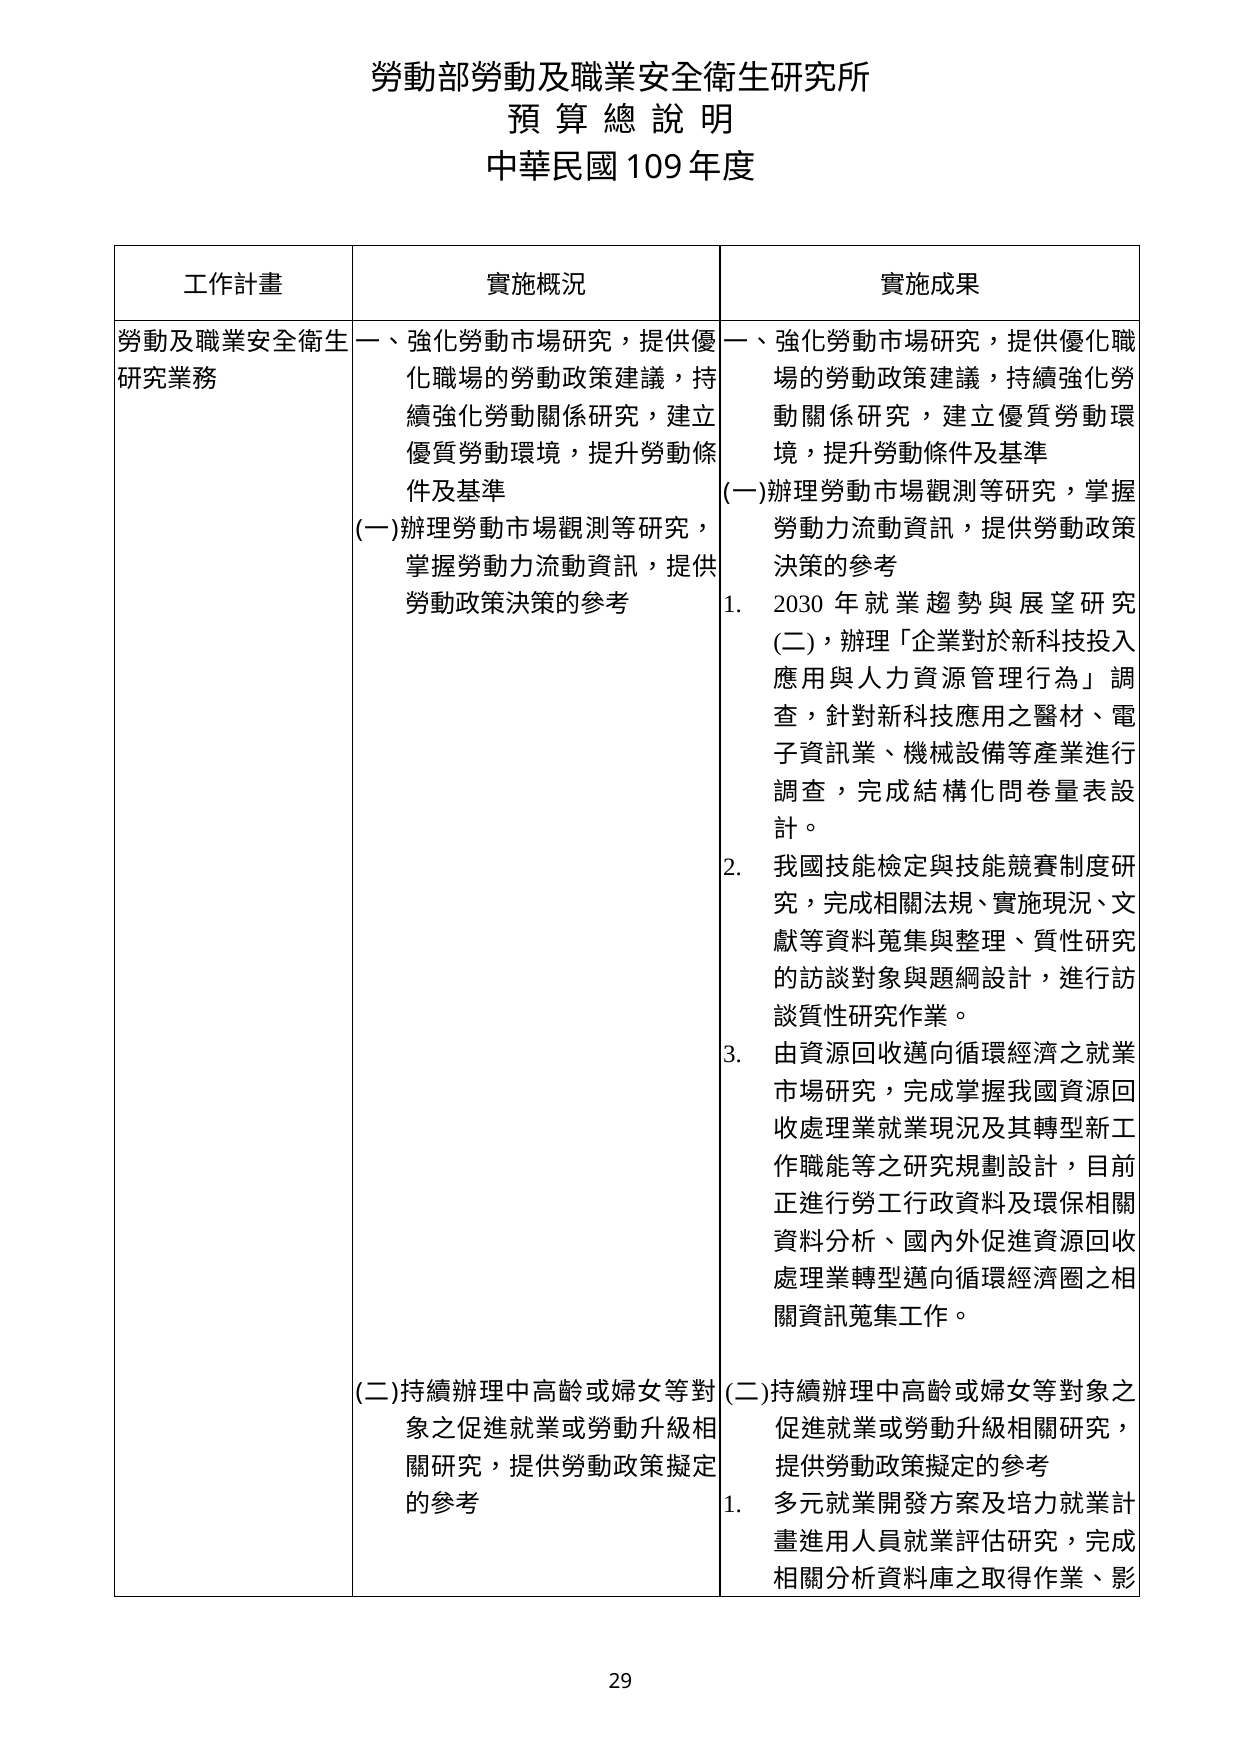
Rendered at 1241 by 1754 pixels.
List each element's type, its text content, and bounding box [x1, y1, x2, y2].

table_header 實施成果 [721, 246, 1139, 319]
table_cell 一、強化勞動市場研究，提供優化職場的勞動政策建議，持續強化勞動關係研究，建立優質勞動環境，提升勞動條件及基準 (一)辦理勞動市場觀測等研究，掌握勞動力流動資訊，提供勞動政策決策的參考 2030年就業趨勢與展望研究(二)，辦理「企業對於新科技投入應用與人力資源管理行為」調查，針對新科技應用之醫材、電子資訊業、機械設備等產業進行調查，完成結構化問卷量表設計。 我國技能檢定與技能競賽制度研究，完成相關法規、實施現況、文獻等資料蒐集與整理、質性研究的訪談對象與題綱設計，進行訪談質性研究作業。 由資源回收邁向循環經濟之就業市場研究，完成掌握我國資源回收處理業就業現況及其轉型新工作職能等之研究規劃設計，目前正進行勞工行政資料及環保相關資料分析、國內外促進資源回收處理業轉型邁向循環經濟圈之相關資訊蒐集工作。 (二)持續辦理中高齡或婦女等對象之促進就業或勞動升級相關研究，提供勞動政策擬定的參考 多元就業開發方案及培力就業計畫進用人員就業評估研究，完成相關分析資料庫之取得作業、影響多元培力進用人員就業歷程重要因素之資料分析及社區發展新就業型態之研究規劃設計，目前正進行勞工行政資料及多元培力相關資料分析、多元培力相關的國內外政策文獻及地方創生案例的分析與綜整工作。 教材數位化對訓練師資教學規劃之研究，完成相關數位教材如何導入訓練模式等之研究規劃設計，目前正進行相關先進國家數位化教材發展文獻探討，找出數位化教材影響訓練師資教學規劃之作業。 就業力預測資訊研究-以大學畢業生為例，完成掌握我國大學畢業生就業現況及其預測大學生就業力資訊等之研究規劃設計，目前正進行相關分析規劃及彙整近年國內外有關就業力文獻工作。 職場罹癌勞工就業促進及勞動力提升研究，完成職場勞工癌症行業、縣市發生率統計分析、職場罹癌勞工，職場就業歧視、工作職務調整、薪資及勞動條件長期就業追蹤及分析500份問卷；雇主改善工作環境及勞動條件、穩定就業現況調查100份問卷。 辦理照顧服務員之就業歷程及離職因素研究，完成國內外職場罹癌勞工、長期病假、工作轉換、提前退休和失業相關文獻蒐集30篇。 高齡社會勞動健康對策研究，完成蒐集與整理國內外高齡社會勞動健康對策中高齡者及高齡者就業措施，勞動政策、退休年齡、在職者穩定就業、促進失業者就業、支持退休者再就業、開發就業機會文獻30篇。 早發性失智症勞動政策與就業探討研究，完成各國早發性失智症政策、早發性失智症病識感(疾病潛伏期、罹病期照護措施)、職務再設計、學習參與及復原性老化、失智症教育之文獻20篇。 (三)掌握國內、外勞動關係與勞動條件發展趨勢，健全勞動環境評估指標，促進職場平權與生活福祉 完成蒐集國內外家庭照顧假及家庭照顧留職停薪相關資料，並進行12人次深度訪談，以瞭解現行制度運用情形。 蒐集國內外護理人員工時相關法令管理規範資料，並進行10人次深度訪談及辦理3場次座談會，瞭解現況並蒐集各界對於護理人員工時管理之相關意見。 完成蒐集職場心理健康相關文獻20篇，藉此理解職場心理健康實務運作機制。 (四)拓展勞工保護方案，強化勞資合作與勞資關係和諧，研析我國勞動關係重要影響因素 完成蒐集國外勞務士制度相關文獻資料，並進行10人次深度訪談及2場次專家學者座談會，蒐集彙整專家與相關人士意見，探討我國勞務士制度之可行性。 完成蒐集企業併購所涉及勞動條件、工會存續與團體協約適用問題的集體勞動關係等國外文獻資料。針對有關企業併購下勞動權益保障制度辦理國際研討會並進行研究討論。 完成蒐集企業辦理福利制度之內涵及實施現況等國外文獻資料。針對相關國際文獻及相關國家實施現況辦理國際研討會進行討論及未來發展趨勢進行廣泛收集資料及分析。 蒐集與研究現行在外工作者工時紀錄相關規定，提出可供權責機關作出行政指導參考之「居家照顧服務員轉場工時紀錄指導原則建議」(草案)。 [721, 321, 1139, 1596]
table_header 工作計畫 [115, 246, 352, 319]
table_header 實施概況 [353, 246, 719, 319]
table_cell 勞動及職業安全衛生研究業務 [115, 321, 352, 1596]
table_cell 一、強化勞動市場研究，提供優化職場的勞動政策建議，持續強化勞動關係研究，建立優質勞動環境，提升勞動條件及基準 (一)辦理勞動市場觀測等研究，掌握勞動力流動資訊，提供勞動政策決策的參考 (二)持續辦理中高齡或婦女等對象之促進就業或勞動升級相關研究，提供勞動政策擬定的參考 [353, 321, 719, 1596]
